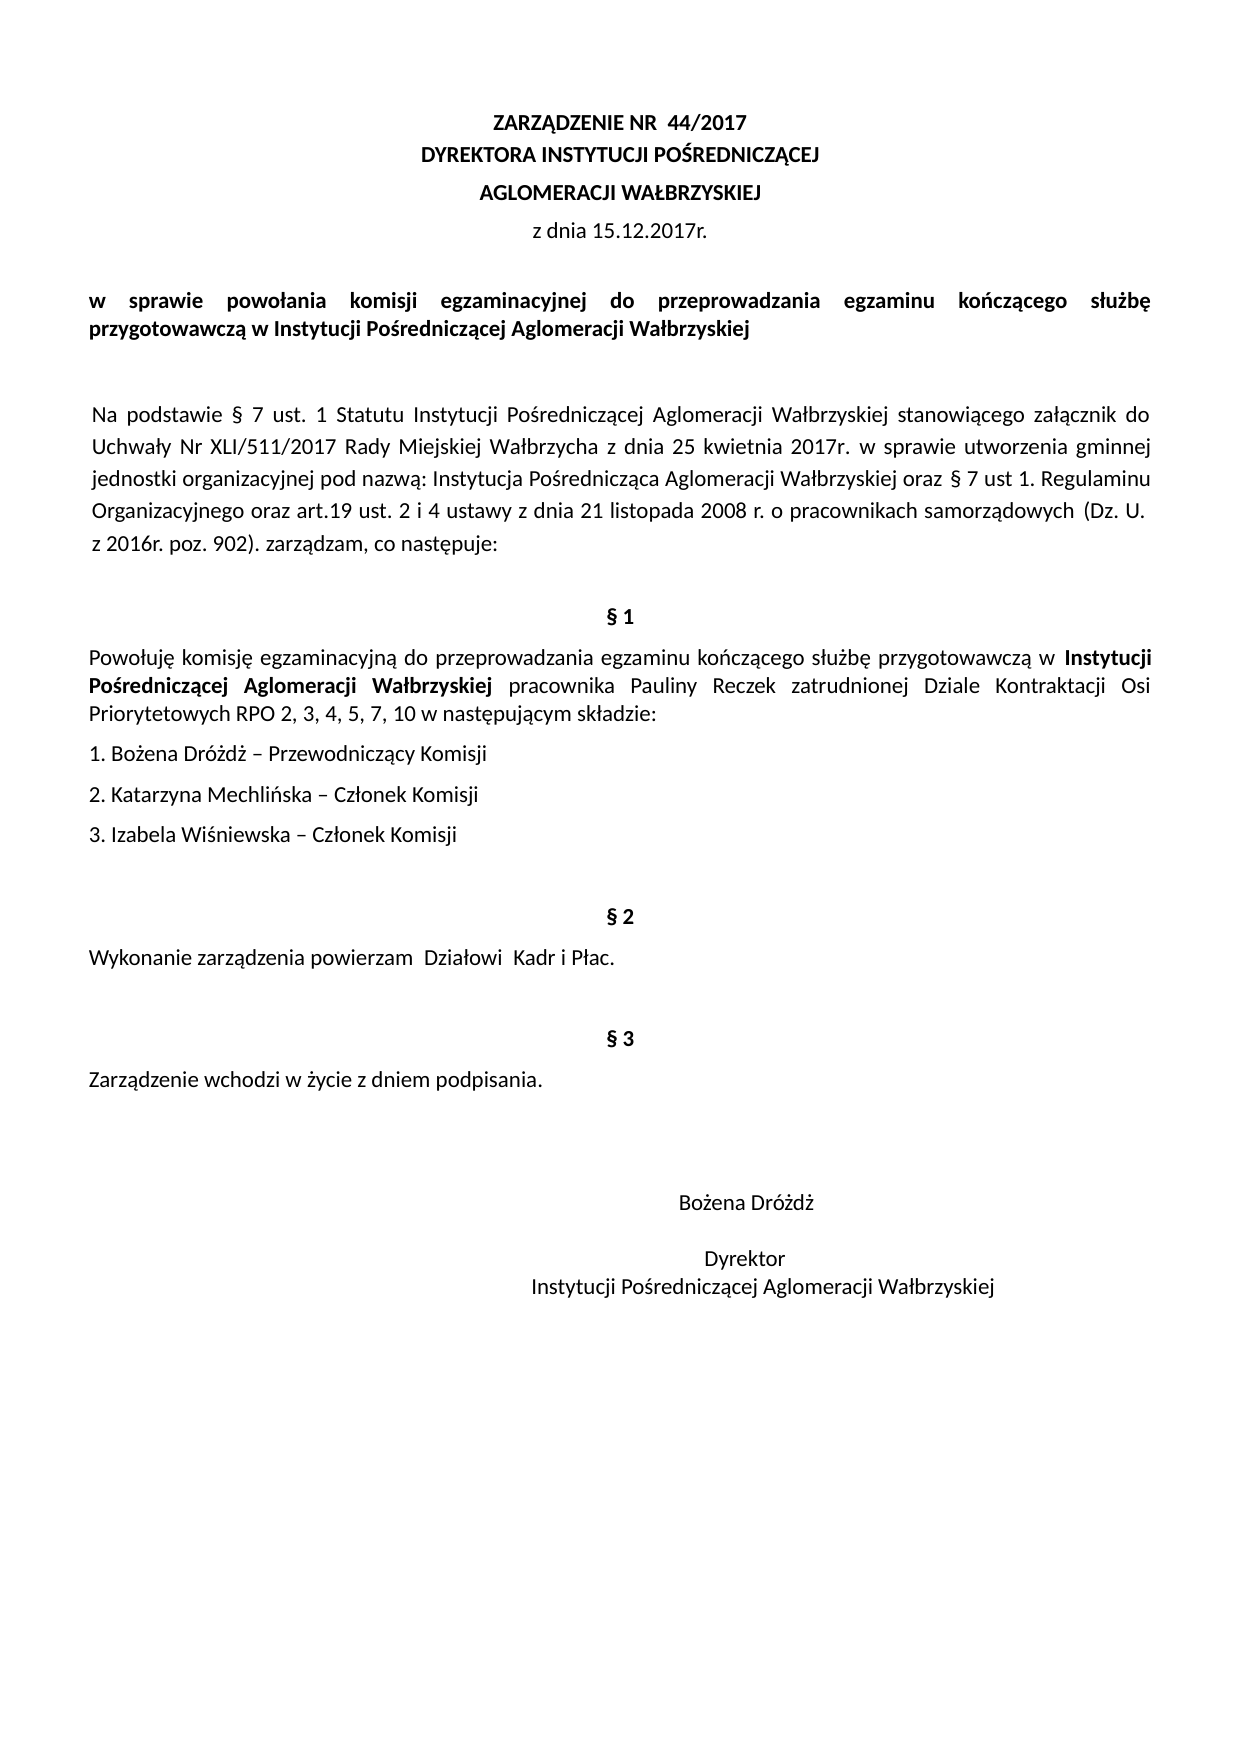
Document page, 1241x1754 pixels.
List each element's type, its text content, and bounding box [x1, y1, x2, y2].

text w sprawie powołania komisji egzaminacyjnej do przeprowadzania egzaminu kończącego służbę przygotowawczą w Instytucji Pośredniczącej Aglomeracji Wałbrzyskiej [88, 287, 1152, 343]
text Dyrektor [605, 1244, 1152, 1272]
text Bożena Dróżdż [605, 1188, 1152, 1216]
text z dnia 15.12.2017r. [88, 216, 1152, 244]
text Aglomeracji Wałbrzyskiej [88, 178, 1152, 206]
text Powołuję komisję egzaminacyjną do przeprowadzania egzaminu kończącego służbę przygotowawczą w Instytucji Pośredniczącej Aglomeracji Wałbrzyskiej pracownika Pauliny Reczek zatrudnionej Dziale Kontraktacji Osi Priorytetowych RPO 2, 3, 4, 5, 7, 10 w następującym składzie: [88, 643, 1152, 727]
text § 2 [88, 902, 1152, 930]
text Zarządzenie Nr 44/2017 Dyrektora Instytucji Pośredniczącej [88, 108, 1152, 168]
text 1. Bożena Dróżdż – Przewodniczący Komisji [88, 739, 1152, 767]
text Zarządzenie wchodzi w życie z dniem podpisania. [88, 1065, 1152, 1093]
text 3. Izabela Wiśniewska – Członek Komisji [88, 820, 1152, 848]
text § 3 [88, 1024, 1152, 1052]
text Wykonanie zarządzenia powierzam Działowi Kadr i Płac. [88, 943, 1152, 971]
text Instytucji Pośredniczącej Aglomeracji Wałbrzyskiej [457, 1272, 1152, 1300]
text Na podstawie § 7 ust. 1 Statutu Instytucji Pośredniczącej Aglomeracji Wałbrzyskiej stanowiącego załącznik do Uchwały Nr XLI/511/2017 Rady Miejskiej Wałbrzycha z dnia 25 kwietnia 2017r. w sprawie utworzenia gminnej jednostki organizacyjnej pod nazwą: Instytucja Pośrednicząca Aglomeracji Wałbrzyskiej oraz § 7 ust 1. Regulaminu Organizacyjnego oraz art.19 ust. 2 i 4 ustawy z dnia 21 listopada 2008 r. o pracownikach samorządowych (Dz. U. z 2016r. poz. 902). zarządzam, co następuje: [92, 400, 1152, 557]
text 2. Katarzyna Mechlińska – Członek Komisji [88, 780, 1152, 808]
text § 1 [88, 602, 1152, 630]
